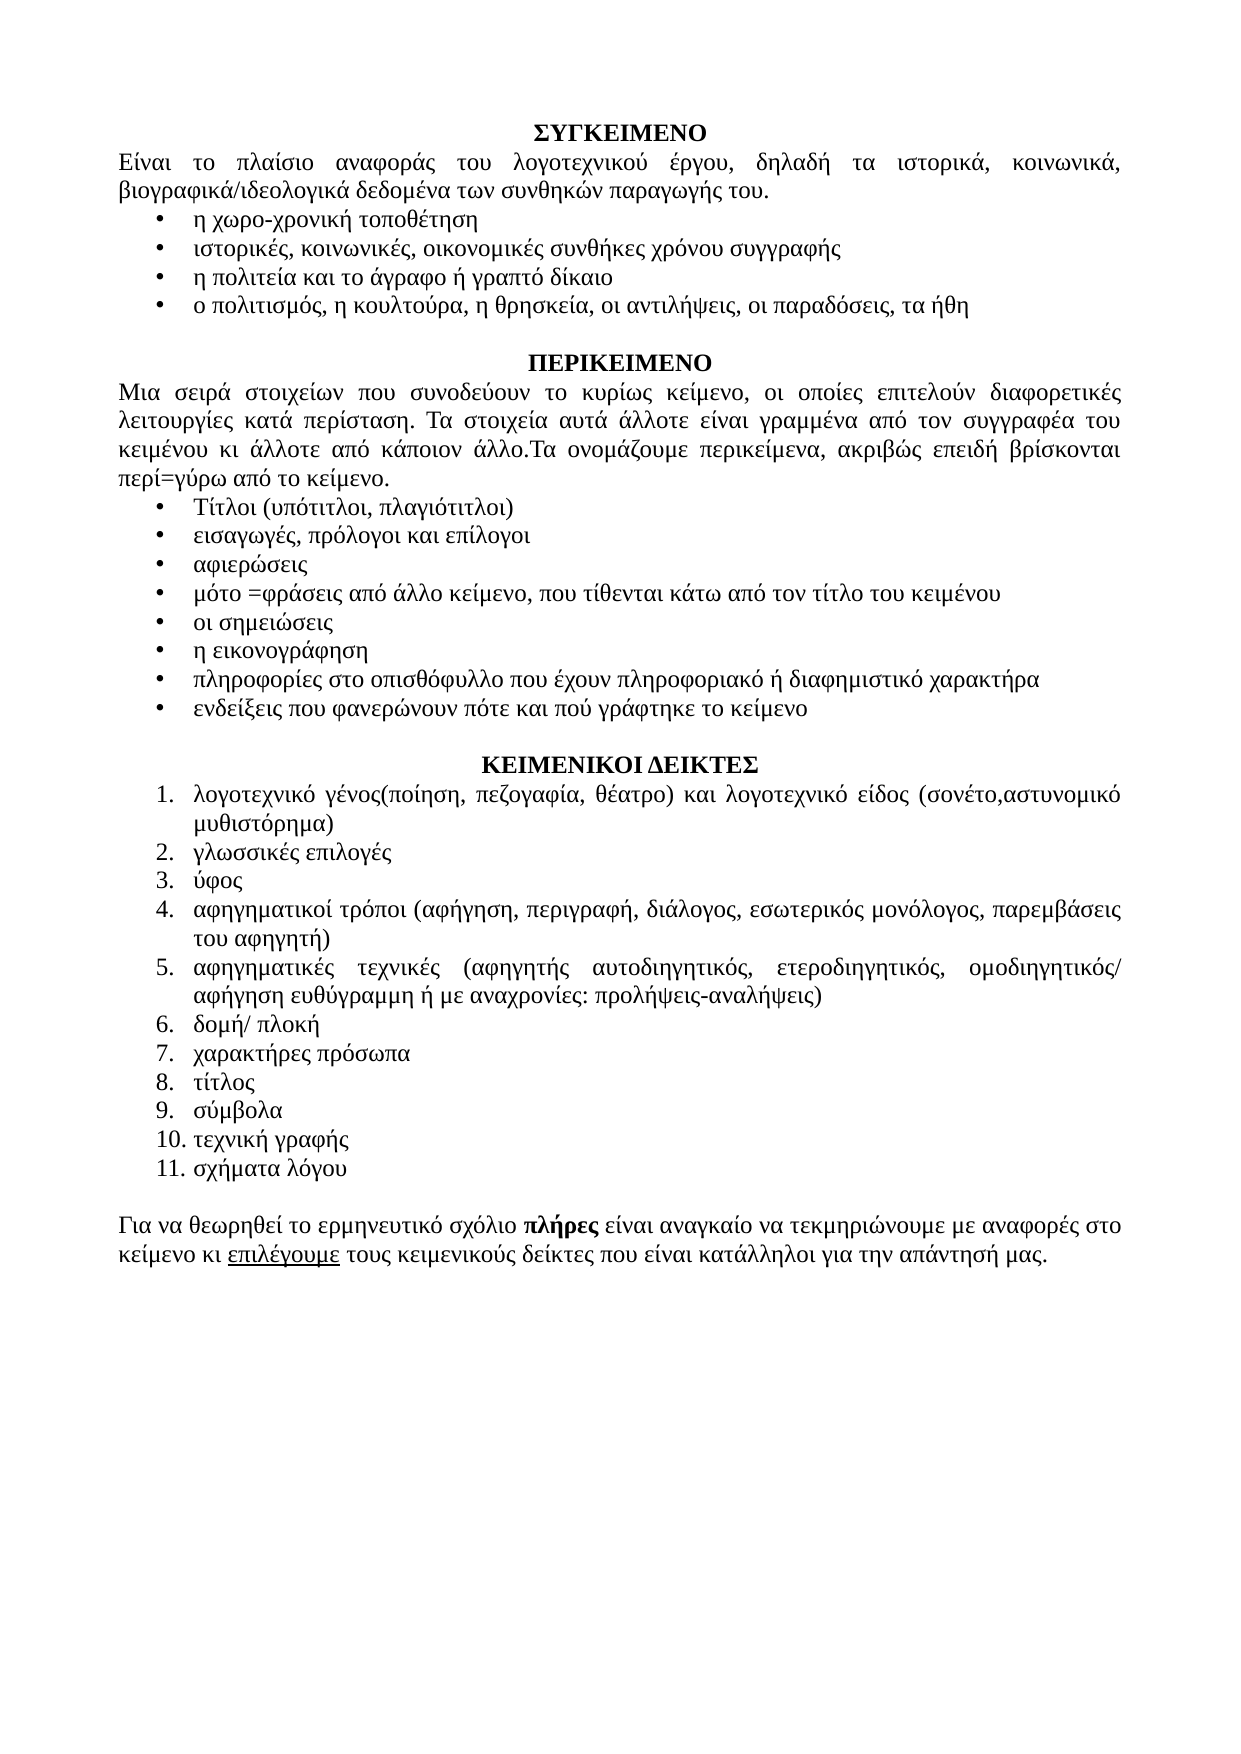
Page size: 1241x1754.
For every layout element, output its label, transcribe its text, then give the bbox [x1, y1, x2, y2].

list ο πολιτισμός, η κουλτούρα, η θρησκεία, οι αντιλήψεις, οι παραδόσεις, τα ήθη [156, 291, 1122, 319]
list δομή/ πλοκή [156, 1009, 1122, 1038]
list ενδείξεις που φανερώνουν πότε και πού γράφτηκε το κείμενο [156, 693, 1122, 722]
text ΚΕΙΜΕΝΙΚΟΙ ΔΕΙΚΤΕΣ [118, 751, 1122, 779]
list γλωσσικές επιλογές [156, 837, 1122, 866]
text Για να θεωρηθεί το ερμηνευτικό σχόλιο πλήρες είναι αναγκαίο να τεκμηριώνουμε με αναφορές στο κείμενο κι επιλέγουμε τους κειμενικούς δείκτες που είναι κατάλληλοι για την απάντησή μας. [118, 1211, 1122, 1268]
list πληροφορίες στο οπισθόφυλλο που έχουν πληροφοριακό ή διαφημιστικό χαρακτήρα [156, 664, 1122, 693]
list ύφος [156, 866, 1122, 894]
list σχήματα λόγου [156, 1153, 1122, 1182]
text Είναι το πλαίσιο αναφοράς του λογοτεχνικού έργου, δηλαδή τα ιστορικά, κοινωνικά, βιογραφικά/ιδεολογικά δεδομένα των συνθηκών παραγωγής του. [118, 147, 1122, 204]
list η πολιτεία και το άγραφο ή γραπτό δίκαιο [156, 262, 1122, 291]
text ΣΥΓΚΕΙΜΕΝΟ [118, 118, 1122, 147]
list Τίτλοι (υπότιτλοι, πλαγιότιτλοι) [156, 492, 1122, 521]
list τεχνική γραφής [156, 1124, 1122, 1153]
list η χωρο-χρονική τοποθέτηση [156, 204, 1122, 233]
text Μια σειρά στοιχείων που συνοδεύουν το κυρίως κείμενο, οι οποίες επιτελούν διαφορετικές λειτουργίες κατά περίσταση. Τα στοιχεία αυτά άλλοτε είναι γραμμένα από τον συγγραφέα του κειμένου κι άλλοτε από κάποιον άλλο.Τα ονομάζουμε περικείμενα, ακριβώς επειδή βρίσκονται περί=γύρω από το κείμενο. [118, 377, 1122, 492]
list αφηγηματικοί τρόποι (αφήγηση, περιγραφή, διάλογος, εσωτερικός μονόλογος, παρεμβάσεις του αφηγητή) [156, 894, 1122, 952]
list χαρακτήρες πρόσωπα [156, 1038, 1122, 1067]
list λογοτεχνικό γένος(ποίηση, πεζογαφία, θέατρο) και λογοτεχνικό είδος (σονέτο,αστυνομικό μυθιστόρημα) [156, 779, 1122, 837]
list αφηγηματικές τεχνικές (αφηγητής αυτοδιηγητικός, ετεροδιηγητικός, ομοδιηγητικός/ αφήγηση ευθύγραμμη ή με αναχρονίες: προλήψεις-αναλήψεις) [156, 952, 1122, 1009]
list σύμβολα [156, 1096, 1122, 1124]
list εισαγωγές, πρόλογοι και επίλογοι [156, 521, 1122, 549]
list οι σημειώσεις [156, 607, 1122, 636]
list η εικονογράφηση [156, 636, 1122, 664]
list μότο =φράσεις από άλλο κείμενο, που τίθενται κάτω από τον τίτλο του κειμένου [156, 578, 1122, 607]
list τίτλος [156, 1067, 1122, 1096]
list αφιερώσεις [156, 549, 1122, 578]
list ιστορικές, κοινωνικές, οικονομικές συνθήκες χρόνου συγγραφής [156, 233, 1122, 262]
text ΠΕΡΙΚΕΙΜΕΝΟ [118, 348, 1122, 377]
